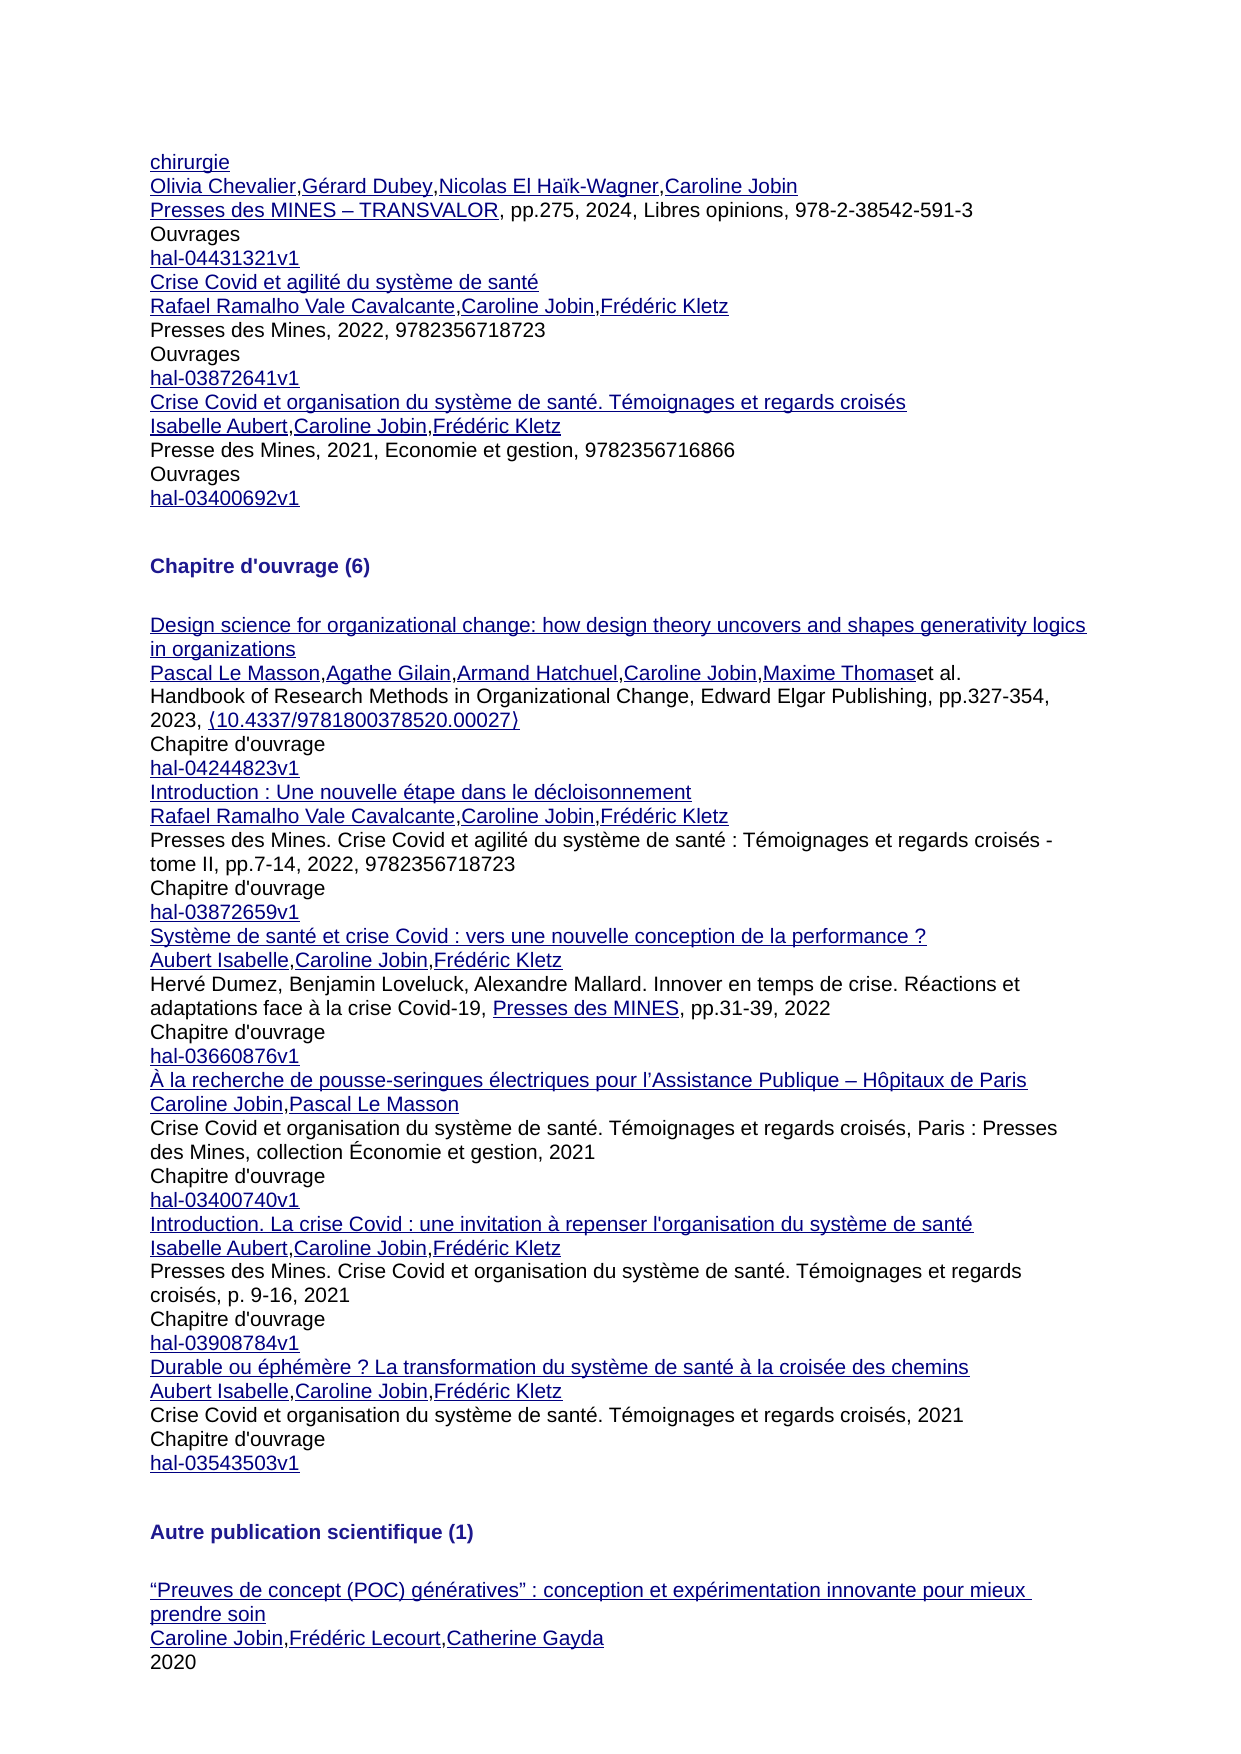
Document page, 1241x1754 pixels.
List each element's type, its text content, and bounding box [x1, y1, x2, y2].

table_cell Introduction : Une nouvelle étape dans le décloisonnement Rafael Ramalho Vale Cavalcante,Caroline Jobin,Frédéric Kletz Presses des Mines. Crise Covid et agilité du système de santé : Témoignages et regards croisés - tome II, pp.7-14, 2022, 9782356718723 Chapitre d'ouvrage hal-03872659v1 [150, 780, 1090, 924]
table_header “Preuves de concept (POC) génératives” : conception et expérimentation innovante pour mieux prendre soin Caroline Jobin,Frédéric Lecourt,Catherine Gayda 2020 [150, 1578, 1090, 1674]
table_header Design science for organizational change: how design theory uncovers and shapes generativity logics in organizations Pascal Le Masson,Agathe Gilain,Armand Hatchuel,Caroline Jobin,Maxime Thomaset al. Handbook of Research Methods in Organizational Change, Edward Elgar Publishing, pp.327-354, 2023, ⟨10.4337/9781800378520.00027⟩ Chapitre d'ouvrage hal-04244823v1 [150, 613, 1090, 780]
table_cell Crise Covid et agilité du système de santé Rafael Ramalho Vale Cavalcante,Caroline Jobin,Frédéric Kletz Presses des Mines, 2022, 9782356718723 Ouvrages hal-03872641v1 [150, 270, 1090, 389]
table_header Les coulisses de l'activité opératoire : regards croisés sur les transformations contemporaines de la chirurgie Olivia Chevalier,Gérard Dubey,Nicolas El Haïk-Wagner,Caroline Jobin Presses des MINES – TRANSVALOR, pp.275, 2024, Libres opinions, 978-2-38542-591-3 Ouvrages hal-04431321v1 [150, 150, 1090, 270]
table_cell Durable ou éphémère ? La transformation du système de santé à la croisée des chemins Aubert Isabelle,Caroline Jobin,Frédéric Kletz Crise Covid et organisation du système de santé. Témoignages et regards croisés, 2021 Chapitre d'ouvrage hal-03543503v1 [150, 1355, 1090, 1475]
table_cell À la recherche de pousse-seringues électriques pour l’Assistance Publique – Hôpitaux de Paris Caroline Jobin,Pascal Le Masson Crise Covid et organisation du système de santé. Témoignages et regards croisés, Paris : Presses des Mines, collection Économie et gestion, 2021 Chapitre d'ouvrage hal-03400740v1 [150, 1068, 1090, 1211]
subtitle Autre publication scientifique (1) [150, 1520, 1090, 1544]
table_cell Crise Covid et organisation du système de santé. Témoignages et regards croisés Isabelle Aubert,Caroline Jobin,Frédéric Kletz Presse des Mines, 2021, Economie et gestion, 9782356716866 Ouvrages hal-03400692v1 [150, 390, 1090, 509]
table_cell Système de santé et crise Covid : vers une nouvelle conception de la performance ? Aubert Isabelle,Caroline Jobin,Frédéric Kletz Hervé Dumez, Benjamin Loveluck, Alexandre Mallard. Innover en temps de crise. Réactions et adaptations face à la crise Covid-19, Presses des MINES, pp.31-39, 2022 Chapitre d'ouvrage hal-03660876v1 [150, 924, 1090, 1068]
table_cell Introduction. La crise Covid : une invitation à repenser l'organisation du système de santé Isabelle Aubert,Caroline Jobin,Frédéric Kletz Presses des Mines. Crise Covid et organisation du système de santé. Témoignages et regards croisés, p. 9-16, 2021 Chapitre d'ouvrage hal-03908784v1 [150, 1211, 1090, 1355]
subtitle Chapitre d'ouvrage (6) [150, 554, 1090, 578]
